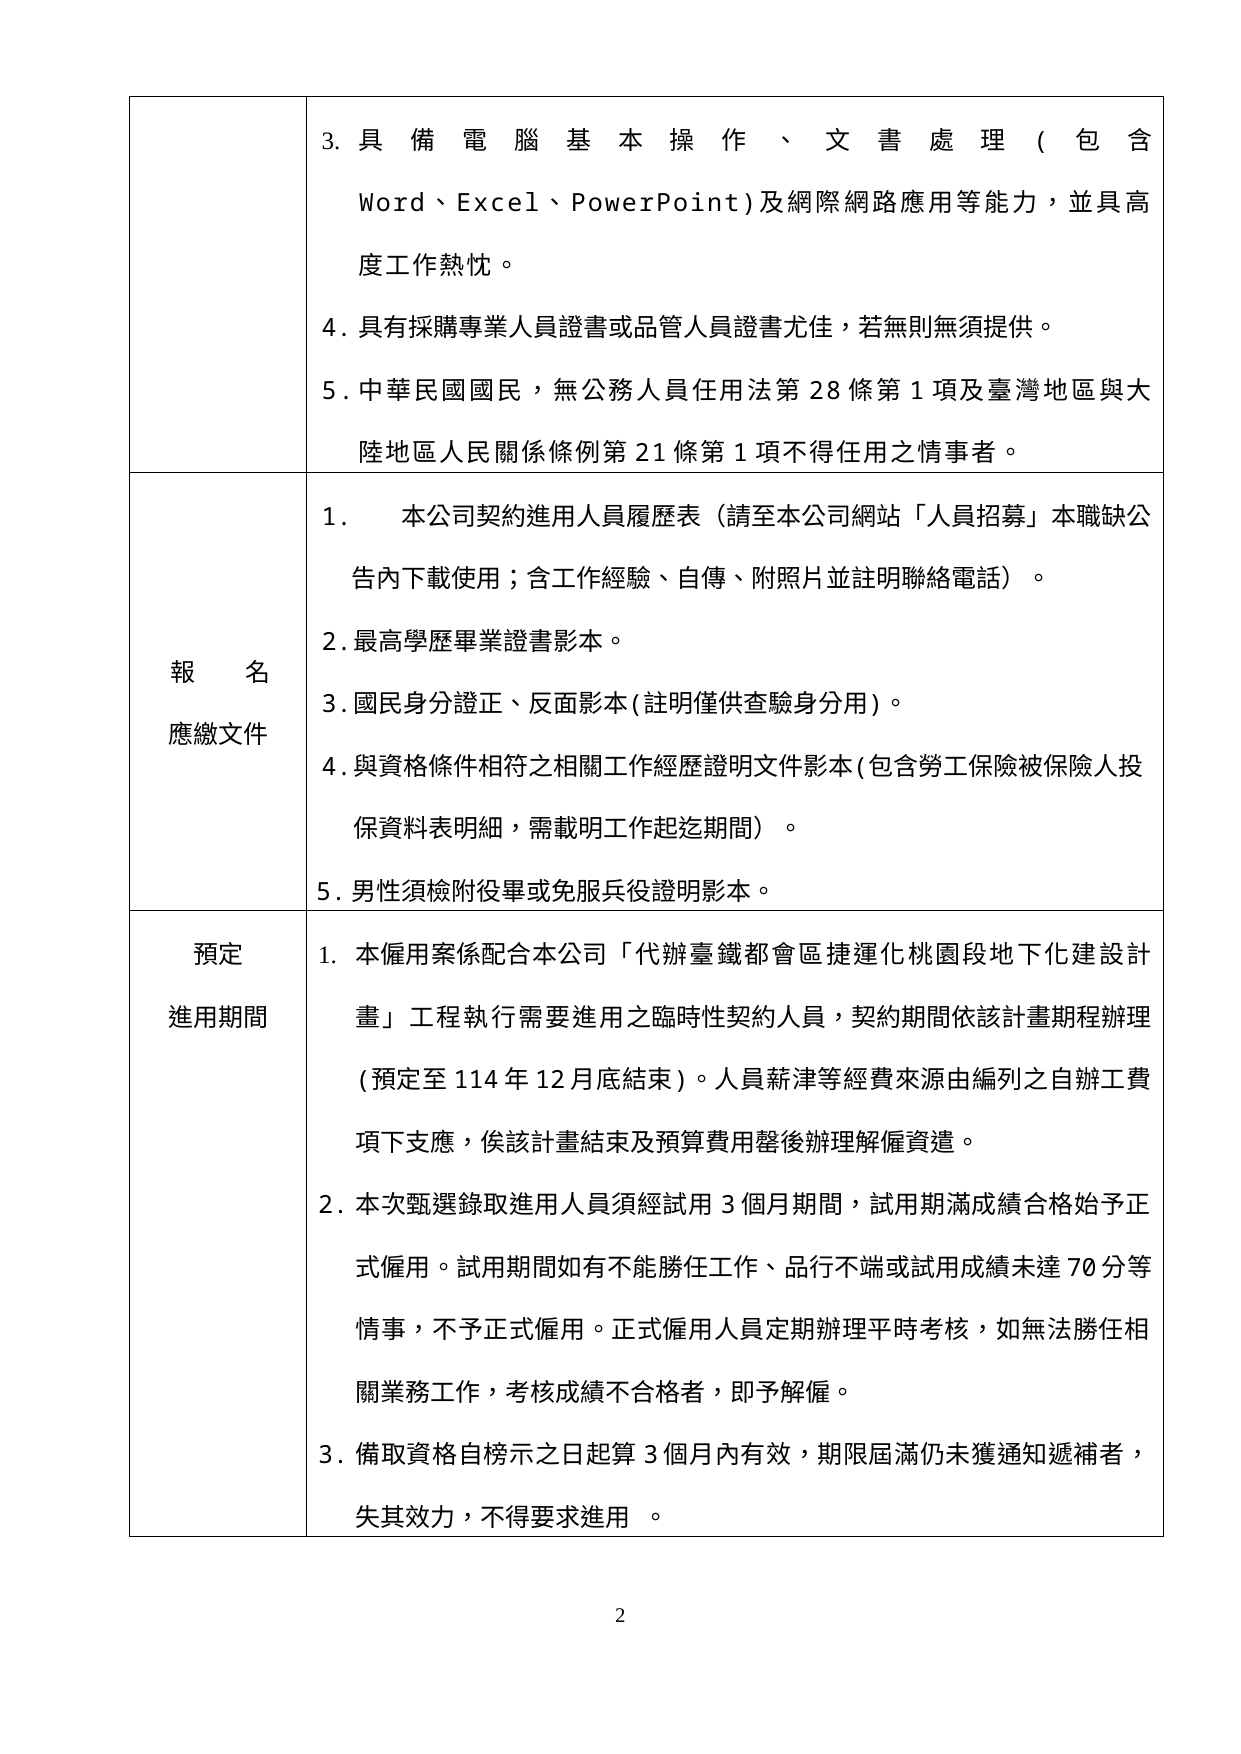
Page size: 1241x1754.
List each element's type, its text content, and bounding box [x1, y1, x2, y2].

table_cell [130, 97, 306, 472]
table_cell 本公司契約進用人員履歷表（請至本公司網站「人員招募」本職缺公告內下載使用；含工作經驗、自傳、附照片並註明聯絡電話）。 最高學歷畢業證書影本。 國民身分證正、反面影本(註明僅供查驗身分用)。 與資格條件相符之相關工作經歷證明文件影本(包含勞工保險被保險人投保資料表明細，需載明工作起迄期間）。 男性須檢附役畢或免服兵役證明影本。 [307, 473, 1163, 910]
table_cell 報 名 應繳文件 [130, 473, 306, 910]
table_cell 預定 進用期間 [130, 911, 306, 1536]
table_cell 本僱用案係配合本公司「代辦臺鐵都會區捷運化桃園段地下化建設計畫」工程執行需要進用之臨時性契約人員，契約期間依該計畫期程辦理(預定至114年12月底結束)。人員薪津等經費來源由編列之自辦工費項下支應，俟該計畫結束及預算費用罄後辦理解僱資遣。 本次甄選錄取進用人員須經試用3個月期間，試用期滿成績合格始予正式僱用。試用期間如有不能勝任工作、品行不端或試用成績未達70分等情事，不予正式僱用。正式僱用人員定期辦理平時考核，如無法勝任相關業務工作，考核成績不合格者，即予解僱。 備取資格自榜示之日起算3個月內有效，期限屆滿仍未獲通知遞補者，失其效力，不得要求進用 。 錄取報到人員於報到上班日須檢附經公立醫院（不含衛生所）或勞動部認可之勞工體格檢查醫療機構辦理之體格檢查表。(勞動部認可醫療機構可上勞動部相關網站查詢 。 [307, 911, 1163, 1536]
table_cell 大專以上學校電機、電子、資訊、機械等工程學系畢業，並具相關工作(或跨專業)經驗1年以上。 具備獨立完成工作及溝通協調等能力。 具備電腦基本操作、文書處理(包含Word、Excel、PowerPoint)及網際網路應用等能力，並具高度工作熱忱。 具有採購專業人員證書或品管人員證書尤佳，若無則無須提供。 中華民國國民，無公務人員任用法第28條第1項及臺灣地區與大陸地區人民關係條例第21條第1項不得任用之情事者。 [307, 97, 1163, 472]
